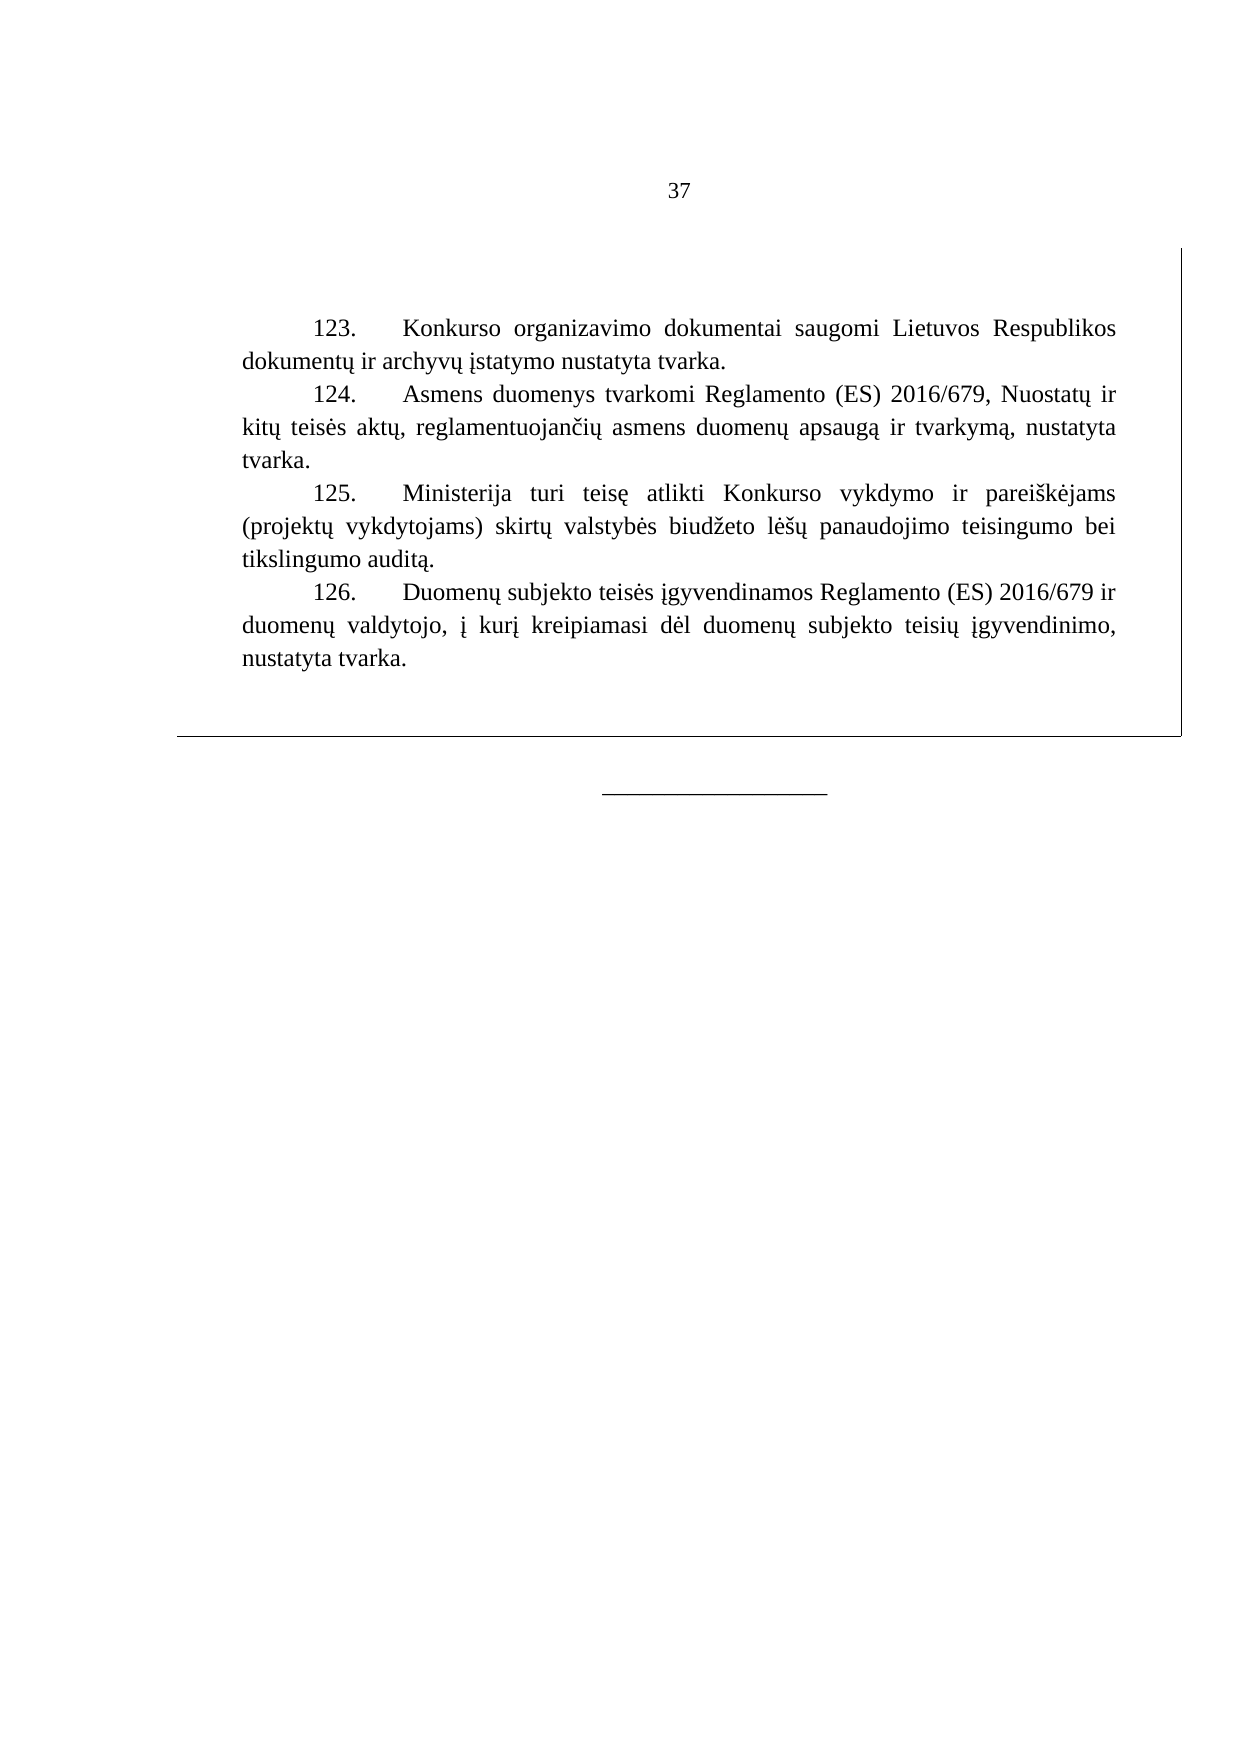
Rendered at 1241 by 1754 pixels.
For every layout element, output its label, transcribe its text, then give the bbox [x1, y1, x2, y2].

text 124. Asmens duomenys tvarkomi Reglamento (ES) 2016/679, Nuostatų ir kitų teisės aktų, reglamentuojančių asmens duomenų apsaugą ir tvarkymą, nustatyta tvarka. [177, 314, 1181, 413]
text __________________ [177, 769, 1181, 798]
text 123. Konkurso organizavimo dokumentai saugomi Lietuvos Respublikos dokumentų ir archyvų įstatymo nustatyta tvarka. [177, 248, 1181, 314]
text 126. Duomenų subjekto teisės įgyvendinamos Reglamento (ES) 2016/679 ir duomenų valdytojo, į kurį kreipiamasi dėl duomenų subjekto teisių įgyvendinimo, nustatyta tvarka. [177, 512, 1181, 736]
text 125. Ministerija turi teisę atlikti Konkurso vykdymo ir pareiškėjams (projektų vykdytojams) skirtų valstybės biudžeto lėšų panaudojimo teisingumo bei tikslingumo auditą. [177, 413, 1181, 512]
